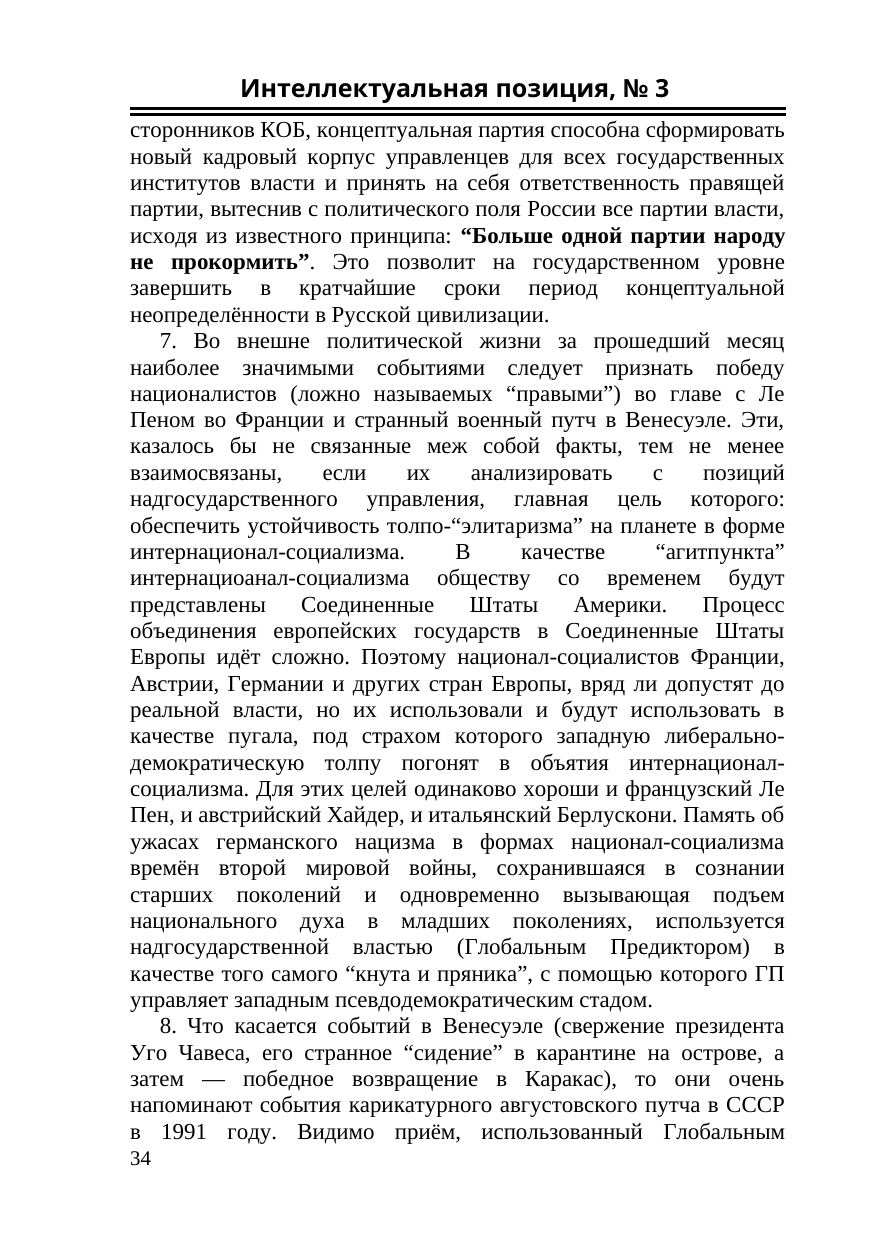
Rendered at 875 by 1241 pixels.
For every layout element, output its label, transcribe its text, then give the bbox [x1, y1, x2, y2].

text сторонников КОБ, концептуальная партия способна сформировать новый кадровый корпус управленцев для всех государственных институтов власти и принять на себя ответственность правящей партии, вытеснив с политического поля России все партии власти, исходя из известного принципа: “Больше одной партии народу не прокормить”. Это позволит на государственном уровне завершить в кратчайшие сроки период концептуальной неопределённости в Русской цивилизации. [130, 116, 786, 327]
text 7. Во внешне политической жизни за прошедший месяц наиболее значимыми событиями следует признать победу националистов (ложно называемых “правыми”) во главе с Ле Пеном во Франции и странный военный путч в Венесуэле. Эти, казалось бы не связанные меж собой факты, тем не менее взаимосвязаны, если их анализировать с позиций надгосударственного управления, главная цель которого: обеспечить устойчивость толпо-“элита­ризма” на планете в форме интернационал-социализма. В качестве “агитпункта” интернациоанал-социализма обществу со временем будут представлены Соединенные Штаты Америки. Процесс объединения европейских государств в Соединенные Штаты Европы идёт сложно. Поэтому национал-социалистов Франции, Австрии, Германии и других стран Европы, вряд ли допустят до реальной власти, но их использовали и будут использовать в качестве пугала, под страхом которого западную либерально-демократическую толпу погонят в объятия интернационал-социализма. Для этих целей одинаково хороши и французский Ле Пен, и австрийский Хайдер, и итальянский Берлускони. Память об ужасах германского нацизма в формах национал-социализма времён второй мировой войны, сохранившаяся в сознании старших поколений и одновременно вызывающая подъем национального духа в младших поколениях, используется надгосударственной властью (Глобальным Предиктором) в качестве того самого “кнута и пряника”, с помощью которого ГП управляет западным псевдодемократическим стадом. [130, 327, 786, 1012]
text 8. Что касается событий в Венесуэле (свержение президента Уго Чавеса, его странное “сидение” в карантине на острове, а затем — победное возвращение в Каракас), то они очень напоминают события карикатурного августовского путча в СССР в 1991 году. Видимо приём, использованный Глобальным [130, 1012, 786, 1144]
